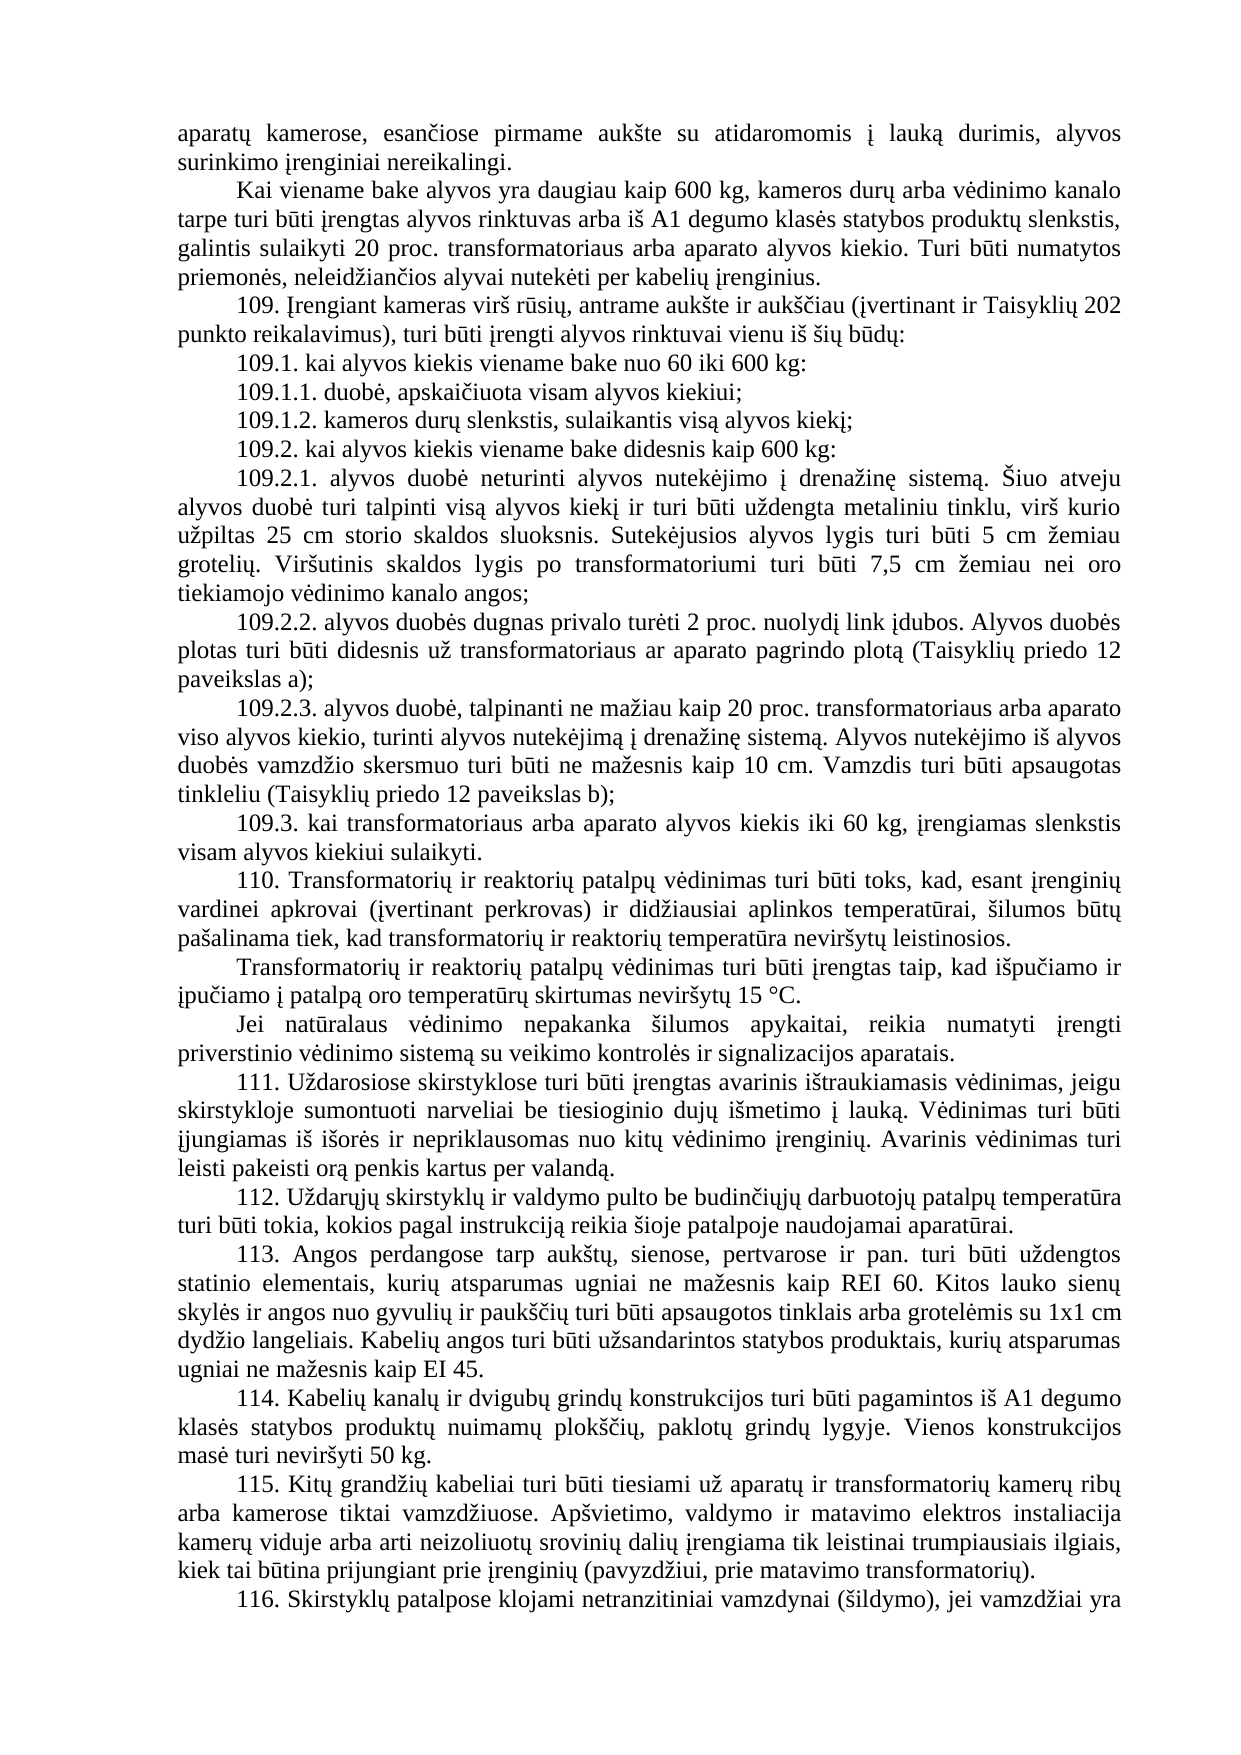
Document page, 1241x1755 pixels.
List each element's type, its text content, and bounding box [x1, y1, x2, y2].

text aparatų kamerose, esančiose pirmame aukšte su atidaromomis į lauką durimis, alyvos surinkimo įrenginiai nereikalingi. [177, 118, 1122, 176]
text 109.1. kai alyvos kiekis viename bake nuo 60 iki 600 kg: [177, 348, 1122, 377]
text 109.1.1. duobė, apskaičiuota visam alyvos kiekiui; [177, 377, 1122, 406]
text Transformatorių ir reaktorių patalpų vėdinimas turi būti įrengtas taip, kad išpučiamo ir įpučiamo į patalpą oro temperatūrų skirtumas neviršytų 15 °C. [177, 952, 1122, 1009]
text 114. Kabelių kanalų ir dvigubų grindų konstrukcijos turi būti pagamintos iš A1 degumo klasės statybos produktų nuimamų plokščių, paklotų grindų lygyje. Vienos konstrukcijos masė turi neviršyti 50 kg. [177, 1383, 1122, 1469]
text 116. Skirstyklų patalpose klojami netranzitiniai vamzdynai (šildymo), jei vamzdžiai yra [177, 1584, 1122, 1613]
text 109.2.1. alyvos duobė neturinti alyvos nutekėjimo į drenažinę sistemą. Šiuo atveju alyvos duobė turi talpinti visą alyvos kiekį ir turi būti uždengta metaliniu tinklu, virš kurio užpiltas 25 cm storio skaldos sluoksnis. Sutekėjusios alyvos lygis turi būti 5 cm žemiau grotelių. Viršutinis skaldos lygis po transformatoriumi turi būti 7,5 cm žemiau nei oro tiekiamojo vėdinimo kanalo angos; [177, 463, 1122, 607]
text Jei natūralaus vėdinimo nepakanka šilumos apykaitai, reikia numatyti įrengti priverstinio vėdinimo sistemą su veikimo kontrolės ir signalizacijos aparatais. [177, 1009, 1122, 1067]
text 109.2. kai alyvos kiekis viename bake didesnis kaip 600 kg: [177, 434, 1122, 463]
text 115. Kitų grandžių kabeliai turi būti tiesiami už aparatų ir transformatorių kamerų ribų arba kamerose tiktai vamzdžiuose. Apšvietimo, valdymo ir matavimo elektros instaliacija kamerų viduje arba arti neizoliuotų srovinių dalių įrengiama tik leistinai trumpiausiais ilgiais, kiek tai būtina prijungiant prie įrenginių (pavyzdžiui, prie matavimo transformatorių). [177, 1469, 1122, 1584]
text 109.2.3. alyvos duobė, talpinanti ne mažiau kaip 20 proc. transformatoriaus arba aparato viso alyvos kiekio, turinti alyvos nutekėjimą į drenažinę sistemą. Alyvos nutekėjimo iš alyvos duobės vamzdžio skersmuo turi būti ne mažesnis kaip 10 cm. Vamzdis turi būti apsaugotas tinkleliu (Taisyklių priedo 12 paveikslas b); [177, 693, 1122, 808]
text 113. Angos perdangose tarp aukštų, sienose, pertvarose ir pan. turi būti uždengtos statinio elementais, kurių atsparumas ugniai ne mažesnis kaip REI 60. Kitos lauko sienų skylės ir angos nuo gyvulių ir paukščių turi būti apsaugotos tinklais arba grotelėmis su 1x1 cm dydžio langeliais. Kabelių angos turi būti užsandarintos statybos produktais, kurių atsparumas ugniai ne mažesnis kaip EI 45. [177, 1239, 1122, 1383]
text 109.3. kai transformatoriaus arba aparato alyvos kiekis iki 60 kg, įrengiamas slenkstis visam alyvos kiekiui sulaikyti. [177, 808, 1122, 866]
text 109. Įrengiant kameras virš rūsių, antrame aukšte ir aukščiau (įvertinant ir Taisyklių 202 punkto reikalavimus), turi būti įrengti alyvos rinktuvai vienu iš šių būdų: [177, 291, 1122, 348]
text 110. Transformatorių ir reaktorių patalpų vėdinimas turi būti toks, kad, esant įrenginių vardinei apkrovai (įvertinant perkrovas) ir didžiausiai aplinkos temperatūrai, šilumos būtų pašalinama tiek, kad transformatorių ir reaktorių temperatūra neviršytų leistinosios. [177, 866, 1122, 952]
text 109.1.2. kameros durų slenkstis, sulaikantis visą alyvos kiekį; [177, 406, 1122, 434]
text Kai viename bake alyvos yra daugiau kaip 600 kg, kameros durų arba vėdinimo kanalo tarpe turi būti įrengtas alyvos rinktuvas arba iš A1 degumo klasės statybos produktų slenkstis, galintis sulaikyti 20 proc. transformatoriaus arba aparato alyvos kiekio. Turi būti numatytos priemonės, neleidžiančios alyvai nutekėti per kabelių įrenginius. [177, 176, 1122, 291]
text 111. Uždarosiose skirstyklose turi būti įrengtas avarinis ištraukiamasis vėdinimas, jeigu skirstykloje sumontuoti narveliai be tiesioginio dujų išmetimo į lauką. Vėdinimas turi būti įjungiamas iš išorės ir nepriklausomas nuo kitų vėdinimo įrenginių. Avarinis vėdinimas turi leisti pakeisti orą penkis kartus per valandą. [177, 1067, 1122, 1182]
text 109.2.2. alyvos duobės dugnas privalo turėti 2 proc. nuolydį link įdubos. Alyvos duobės plotas turi būti didesnis už transformatoriaus ar aparato pagrindo plotą (Taisyklių priedo 12 paveikslas a); [177, 607, 1122, 693]
text 112. Uždarųjų skirstyklų ir valdymo pulto be budinčiųjų darbuotojų patalpų temperatūra turi būti tokia, kokios pagal instrukciją reikia šioje patalpoje naudojamai aparatūrai. [177, 1182, 1122, 1239]
